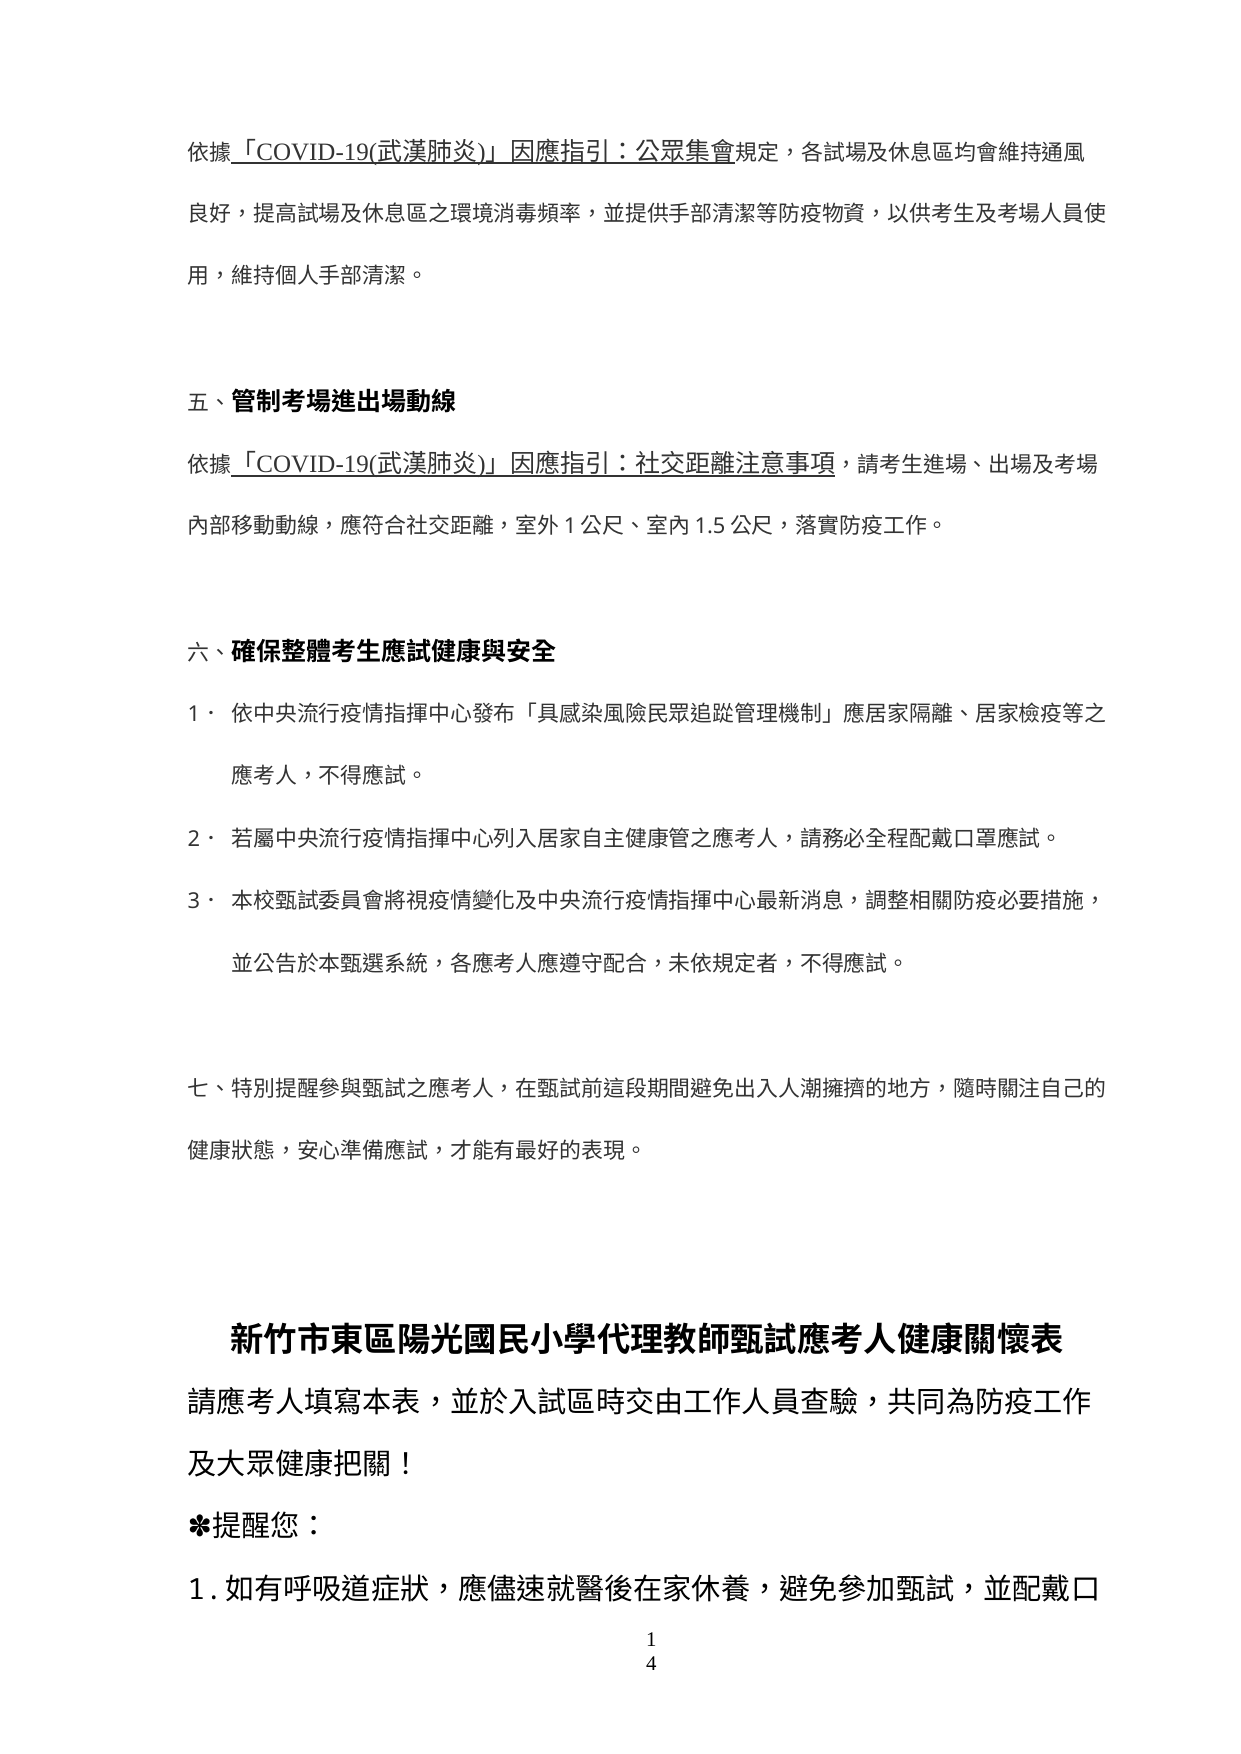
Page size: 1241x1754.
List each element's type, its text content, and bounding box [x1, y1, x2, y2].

text 請應考人填寫本表，並於入試區時交由工作人員查驗，共同為防疫工作及大眾健康把關！ [187, 1358, 1106, 1483]
text 進入試場時應佩戴口罩，如經勸導或處置仍不佩戴口罩，禁止進入試場。其他試場內防疫規範，依據「COVID-19(武漢肺炎)」因應指引：社交距離注意事項其相關規範，例如：甄試當日之用餐時間或休息時間之交談，應符合社交距離，室外1公尺、室內1.5公尺，除用餐時，其餘時間仍請持續佩戴口罩。 二、進入考場前，全面量測體溫 依據「COVID-19(武漢肺炎)」因應指引：公眾集會規定，所有人員進入考場前也必須配合量測體溫，未量測體溫者一律不得進入試場。經量測後，額溫高於攝氏37.5度或耳溫高於攝氏38度，將進行第二次量測。如確認發燒，將引導考生至「備用試場」應試，以確保考生權益。 三、不開放陪考 為避免人潮群聚，考場不開放考生親友進入考場陪考。如考生因身心障礙、重大傷病或突發傷病申請應考服務者，請於考試前得向本校特殊需求服務申請並獲同意者，始得進入考場。 四、維持各試場及休息區通風並加強消毒 依據「COVID-19(武漢肺炎)」因應指引：公眾集會規定，各試場及休息區均會維持通風良好，提高試場及休息區之環境消毒頻率，並提供手部清潔等防疫物資，以供考生及考場人員使用，維持個人手部清潔。 五、管制考場進出場動線 依據「COVID-19(武漢肺炎)」因應指引：社交距離注意事項，請考生進場、出場及考場內部移動動線，應符合社交距離，室外1公尺、室內1.5公尺，落實防疫工作。 六、確保整體考生應試健康與安全 [187, 108, 1106, 670]
text ✽提醒您： [187, 1483, 1106, 1545]
text 新竹市東區陽光國民小學代理教師甄試應考人健康關懷表 [187, 1295, 1106, 1358]
list 若屬中央流行疫情指揮中心列入居家自主健康管之應考人，請務必全程配戴口罩應試。 [187, 795, 1106, 858]
list 依中央流行疫情指揮中心發布「具感染風險民眾追踨管理機制」應居家隔離、居家檢疫等之應考人，不得應試。 [187, 670, 1106, 795]
list 本校甄試委員會將視疫情變化及中央流行疫情指揮中心最新消息，調整相關防疫必要措施，並公告於本甄選系統，各應考人應遵守配合，未依規定者，不得應試。 [187, 858, 1106, 983]
text 七、特別提醒參與甄試之應考人，在甄試前這段期間避免出入人潮擁擠的地方，隨時關注自己的健康狀態，安心準備應試，才能有最好的表現。 [187, 1045, 1106, 1170]
list 如有呼吸道症狀，應儘速就醫後在家休養，避免參加甄試，並配戴口 [187, 1545, 1106, 1608]
